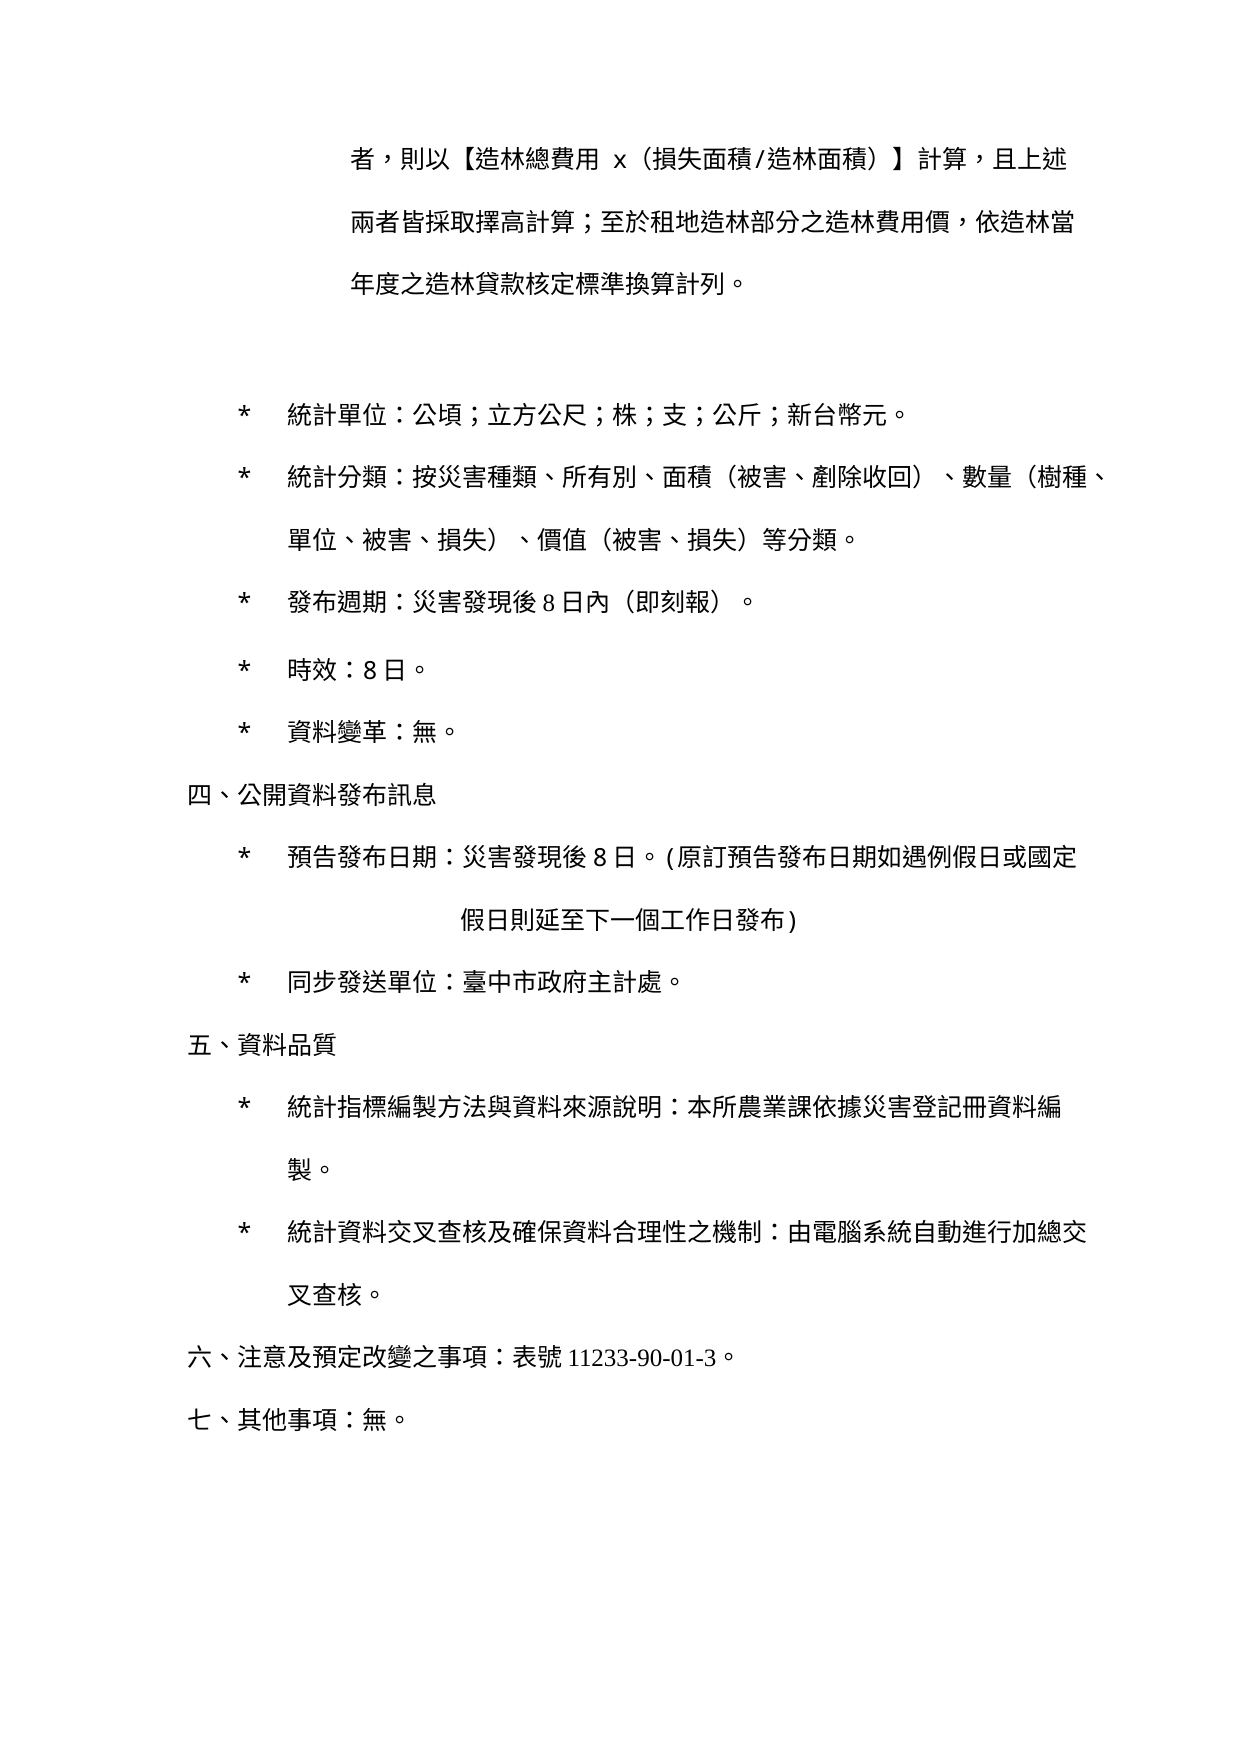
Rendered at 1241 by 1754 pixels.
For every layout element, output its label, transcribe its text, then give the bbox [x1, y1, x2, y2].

text 四、公開資料發布訊息 [187, 752, 1087, 814]
list 統計分類：按災害種類、所有別、面積（被害、剷除收回）、數量（樹種、單位、被害、損失）、價值（被害、損失）等分類。 [237, 434, 1087, 559]
list 預告發布日期：災害發現後8日。(原訂預告發布日期如遇例假日或國定假日則延至下一個工作日發布) [237, 814, 1087, 939]
list 發布週期：災害發現後8日內（即刻報）。 [237, 559, 1087, 622]
list 統計單位：公頃；立方公尺；株；支；公斤；新台幣元。 [237, 372, 1087, 434]
list 統計資料交叉查核及確保資料合理性之機制：由電腦系統自動進行加總交叉查核。 [237, 1189, 1087, 1314]
text 五、資料品質 [187, 1002, 1087, 1064]
text 六、注意及預定改變之事項：表號11233-90-01-3。 [187, 1314, 1087, 1377]
text 者，則以【造林總費用 x（損失面積/造林面積）】計算，且上述兩者皆採取擇高計算；至於租地造林部分之造林費用價，依造林當年度之造林貸款核定標準換算計列。 [290, 116, 1087, 304]
text 七、其他事項：無。 [187, 1377, 1087, 1439]
list 同步發送單位：臺中市政府主計處。 [237, 939, 1087, 1002]
list 資料變革：無。 [237, 689, 1087, 752]
list 時效：8日。 [237, 627, 1087, 689]
list 統計指標編製方法與資料來源說明：本所農業課依據災害登記冊資料編製。 [237, 1064, 1087, 1189]
